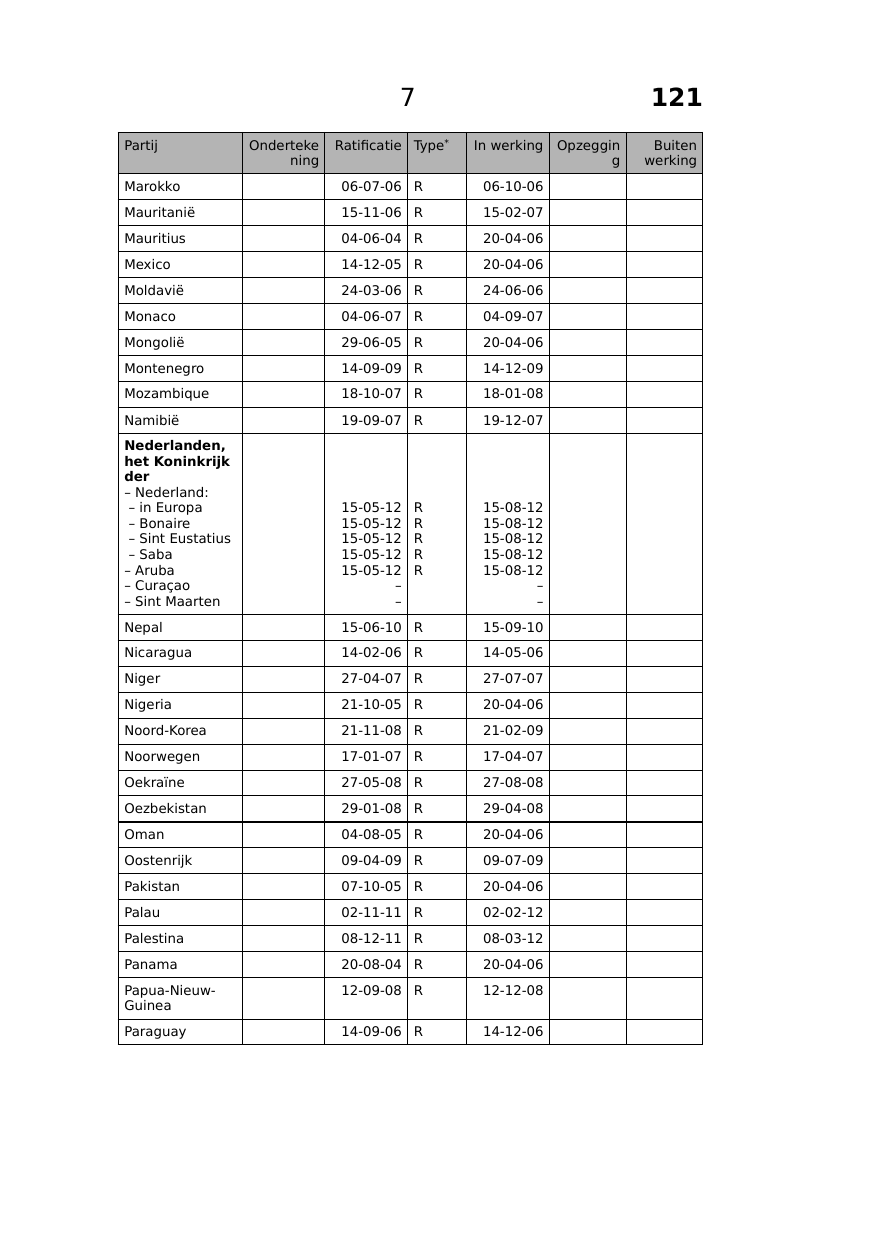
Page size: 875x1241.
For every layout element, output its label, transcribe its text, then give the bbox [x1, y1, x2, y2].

table_cell [550, 796, 626, 821]
table_cell Monaco [119, 304, 242, 329]
table_cell 20-04-06 [467, 330, 549, 355]
table_cell 18-10-07 [325, 382, 407, 407]
table_cell [627, 667, 702, 692]
table_cell [325, 434, 407, 485]
table_cell – Sint Eustatius [119, 532, 242, 547]
table_cell – Bonaire [119, 516, 242, 532]
table_cell [550, 719, 626, 743]
table_cell 15-08-12 [467, 516, 549, 532]
table_cell [243, 174, 324, 199]
table_cell 15-09-10 [467, 615, 549, 640]
table_cell 19-12-07 [467, 408, 549, 433]
table_cell [243, 563, 324, 578]
table_cell 14-05-06 [467, 641, 549, 666]
table_cell [627, 594, 702, 614]
table_cell Noord-Korea [119, 719, 242, 743]
table_cell [550, 563, 626, 578]
table_cell 14-09-06 [325, 1020, 407, 1044]
table_cell 20-04-06 [467, 952, 549, 977]
table_cell 04-06-04 [325, 226, 407, 251]
table_cell 15-05-12 [325, 501, 407, 516]
table_cell [627, 745, 702, 769]
table_cell [325, 485, 407, 501]
table_cell 09-04-09 [325, 848, 407, 873]
table_cell [627, 823, 702, 847]
table_cell [550, 823, 626, 847]
table_cell 18-01-08 [467, 382, 549, 407]
table_cell R [408, 382, 466, 407]
table_cell [408, 434, 466, 485]
table_cell R [408, 745, 466, 769]
table_cell 14-12-09 [467, 356, 549, 381]
table_cell [627, 278, 702, 303]
table_cell [550, 516, 626, 532]
table_cell [243, 304, 324, 329]
table_cell 15-05-12 [325, 516, 407, 532]
table_cell 12-12-08 [467, 978, 549, 1018]
table_cell 20-04-06 [467, 226, 549, 251]
table_cell R [408, 900, 466, 925]
table_cell [550, 278, 626, 303]
table_cell [627, 330, 702, 355]
table_cell Paraguay [119, 1020, 242, 1044]
table_cell [243, 641, 324, 666]
table_cell 15-08-12 [467, 563, 549, 578]
table_cell 09-07-09 [467, 848, 549, 873]
table_cell [627, 252, 702, 277]
table_cell R [408, 926, 466, 951]
table_cell Palau [119, 900, 242, 925]
table_cell Mauritius [119, 226, 242, 251]
table_cell [550, 693, 626, 718]
table_cell Noorwegen [119, 745, 242, 769]
table_cell [243, 615, 324, 640]
table_cell [243, 667, 324, 692]
table_cell 14-09-09 [325, 356, 407, 381]
table_cell 15-06-10 [325, 615, 407, 640]
table_cell [550, 874, 626, 899]
table_cell [243, 823, 324, 847]
table_cell – in Europa [119, 501, 242, 516]
table_cell [550, 978, 626, 1018]
table_cell [243, 719, 324, 743]
table_cell R [408, 226, 466, 251]
table_cell [627, 874, 702, 899]
table_cell 15-08-12 [467, 547, 549, 563]
table_cell [550, 226, 626, 251]
table_cell [550, 485, 626, 501]
table_cell [627, 501, 702, 516]
table_cell [243, 952, 324, 977]
table_cell – [467, 578, 549, 594]
table_cell – Saba [119, 547, 242, 563]
table_cell Nederlanden, het Koninkrijk der [119, 434, 242, 485]
table_cell 27-07-07 [467, 667, 549, 692]
table_cell [550, 900, 626, 925]
table_cell Pakistan [119, 874, 242, 899]
table_cell 17-04-07 [467, 745, 549, 769]
table_cell [243, 578, 324, 594]
table_cell R [408, 874, 466, 899]
table_cell 04-08-05 [325, 823, 407, 847]
table_cell 19-09-07 [325, 408, 407, 433]
table_cell [243, 532, 324, 547]
table_cell [243, 693, 324, 718]
table_cell Niger [119, 667, 242, 692]
table_cell Montenegro [119, 356, 242, 381]
table_cell 27-08-08 [467, 771, 549, 795]
table_cell [243, 874, 324, 899]
table_cell R [408, 848, 466, 873]
table_header In werking [467, 133, 549, 173]
table_cell 29-04-08 [467, 796, 549, 821]
table_cell 17-01-07 [325, 745, 407, 769]
table_cell 04-06-07 [325, 304, 407, 329]
table_cell R [408, 1020, 466, 1044]
table_cell [550, 952, 626, 977]
table_cell R [408, 532, 466, 547]
table_cell [627, 615, 702, 640]
table_cell 07-10-05 [325, 874, 407, 899]
table_cell 15-05-12 [325, 563, 407, 578]
table_cell – Aruba [119, 563, 242, 578]
table_cell R [408, 952, 466, 977]
table_cell [550, 1020, 626, 1044]
table_cell [627, 563, 702, 578]
table_cell R [408, 174, 466, 199]
table_cell 14-12-05 [325, 252, 407, 277]
table_cell 24-03-06 [325, 278, 407, 303]
table_cell Nepal [119, 615, 242, 640]
table_cell 02-02-12 [467, 900, 549, 925]
table_cell 15-08-12 [467, 501, 549, 516]
table_cell [550, 745, 626, 769]
table_cell 08-03-12 [467, 926, 549, 951]
table_cell [627, 719, 702, 743]
table_cell R [408, 641, 466, 666]
table_cell 29-01-08 [325, 796, 407, 821]
table_cell [627, 796, 702, 821]
table_cell [243, 382, 324, 407]
table_cell R [408, 252, 466, 277]
table_cell [627, 408, 702, 433]
table_cell [243, 745, 324, 769]
table_cell [243, 485, 324, 501]
table_header Ondertekening [243, 133, 324, 173]
table_header Partij [119, 133, 242, 173]
table_cell 21-11-08 [325, 719, 407, 743]
table_cell [243, 978, 324, 1018]
table_cell [627, 952, 702, 977]
table_cell [550, 641, 626, 666]
table_cell 15-02-07 [467, 200, 549, 225]
table_cell [550, 408, 626, 433]
table_cell [550, 174, 626, 199]
table_cell [627, 226, 702, 251]
table_cell 06-10-06 [467, 174, 549, 199]
table_cell 20-08-04 [325, 952, 407, 977]
table_cell [627, 1020, 702, 1044]
table_cell – Sint Maarten [119, 594, 242, 614]
table_cell Mongolië [119, 330, 242, 355]
table_cell 20-04-06 [467, 823, 549, 847]
table_cell [243, 926, 324, 951]
table_cell [243, 501, 324, 516]
table_header Buiten werking [627, 133, 702, 173]
table_cell [627, 926, 702, 951]
table_cell [243, 278, 324, 303]
table_cell [627, 771, 702, 795]
table_cell 14-12-06 [467, 1020, 549, 1044]
table_cell [550, 252, 626, 277]
table_cell 24-06-06 [467, 278, 549, 303]
table_cell [467, 434, 549, 485]
table_cell – Curaçao [119, 578, 242, 594]
table_cell [243, 848, 324, 873]
table_cell [550, 382, 626, 407]
table_cell [408, 594, 466, 614]
table_cell [627, 532, 702, 547]
table_cell Palestina [119, 926, 242, 951]
table_cell [627, 848, 702, 873]
table_cell 12-09-08 [325, 978, 407, 1018]
table_cell [627, 547, 702, 563]
table_cell [627, 693, 702, 718]
table_cell [550, 547, 626, 563]
table_cell [550, 532, 626, 547]
table_cell 04-09-07 [467, 304, 549, 329]
table_cell Moldavië [119, 278, 242, 303]
table_cell 21-02-09 [467, 719, 549, 743]
table_cell [627, 174, 702, 199]
table_cell [243, 408, 324, 433]
table_cell [550, 848, 626, 873]
table_cell [243, 516, 324, 532]
table_cell [243, 226, 324, 251]
table_cell 20-04-06 [467, 874, 549, 899]
table_cell [550, 304, 626, 329]
table_cell R [408, 771, 466, 795]
table_cell [627, 304, 702, 329]
table_cell Oezbekistan [119, 796, 242, 821]
table_header Type* [408, 133, 466, 173]
table_cell Panama [119, 952, 242, 977]
table_cell R [408, 408, 466, 433]
table_cell R [408, 978, 466, 1018]
table_cell [243, 200, 324, 225]
table_cell [467, 485, 549, 501]
table_cell R [408, 547, 466, 563]
table_cell 15-11-06 [325, 200, 407, 225]
table_cell R [408, 615, 466, 640]
table_cell [243, 547, 324, 563]
table_cell – [325, 594, 407, 614]
table_cell [550, 578, 626, 594]
table_cell Mauritanië [119, 200, 242, 225]
table_cell R [408, 516, 466, 532]
table_cell Nicaragua [119, 641, 242, 666]
table_cell R [408, 330, 466, 355]
table_cell [627, 978, 702, 1018]
table_cell 21-10-05 [325, 693, 407, 718]
table_cell R [408, 278, 466, 303]
table_cell R [408, 200, 466, 225]
table_cell – [467, 594, 549, 614]
table_cell [243, 252, 324, 277]
table_cell [627, 200, 702, 225]
table_cell 14-02-06 [325, 641, 407, 666]
table_cell [550, 501, 626, 516]
table_cell [550, 330, 626, 355]
table_cell 15-08-12 [467, 532, 549, 547]
table_cell R [408, 501, 466, 516]
table_cell R [408, 796, 466, 821]
table_cell Oman [119, 823, 242, 847]
table_cell [550, 926, 626, 951]
table_cell [550, 615, 626, 640]
table_cell [627, 516, 702, 532]
table_cell [550, 200, 626, 225]
table_cell 20-04-06 [467, 693, 549, 718]
table_cell [243, 1020, 324, 1044]
table_cell [408, 485, 466, 501]
table_cell [627, 434, 702, 485]
table_cell [550, 594, 626, 614]
table_cell Mexico [119, 252, 242, 277]
table_cell Namibië [119, 408, 242, 433]
table_cell – Nederland: [119, 485, 242, 501]
table_cell 15-05-12 [325, 532, 407, 547]
table_cell Papua-Nieuw-Guinea [119, 978, 242, 1018]
table_cell R [408, 304, 466, 329]
table_cell 06-07-06 [325, 174, 407, 199]
table_cell [243, 356, 324, 381]
table_cell Nigeria [119, 693, 242, 718]
table_cell [243, 771, 324, 795]
table_cell [243, 900, 324, 925]
table_cell 27-05-08 [325, 771, 407, 795]
table_cell [627, 641, 702, 666]
table_cell Oostenrijk [119, 848, 242, 873]
table_cell R [408, 563, 466, 578]
table_cell Mozambique [119, 382, 242, 407]
table_cell [243, 434, 324, 485]
table_cell 20-04-06 [467, 252, 549, 277]
table_cell [627, 485, 702, 501]
table_cell – [325, 578, 407, 594]
table_cell [627, 900, 702, 925]
table_cell 27-04-07 [325, 667, 407, 692]
table_cell Marokko [119, 174, 242, 199]
table_cell [550, 667, 626, 692]
table_header Opzegging [550, 133, 626, 173]
table_cell 29-06-05 [325, 330, 407, 355]
table_cell [408, 578, 466, 594]
table_cell [627, 382, 702, 407]
table_cell [627, 578, 702, 594]
table_cell 08-12-11 [325, 926, 407, 951]
table_header Ratificatie [325, 133, 407, 173]
table_cell [627, 356, 702, 381]
table_cell R [408, 693, 466, 718]
table_cell 02-11-11 [325, 900, 407, 925]
table_cell R [408, 823, 466, 847]
table_cell 15-05-12 [325, 547, 407, 563]
table_cell [550, 434, 626, 485]
table_cell Oekraïne [119, 771, 242, 795]
table_cell [550, 356, 626, 381]
table_cell R [408, 356, 466, 381]
table_cell [550, 771, 626, 795]
table_cell [243, 796, 324, 821]
table_cell [243, 330, 324, 355]
table_cell R [408, 667, 466, 692]
table_cell [243, 594, 324, 614]
table_cell R [408, 719, 466, 743]
